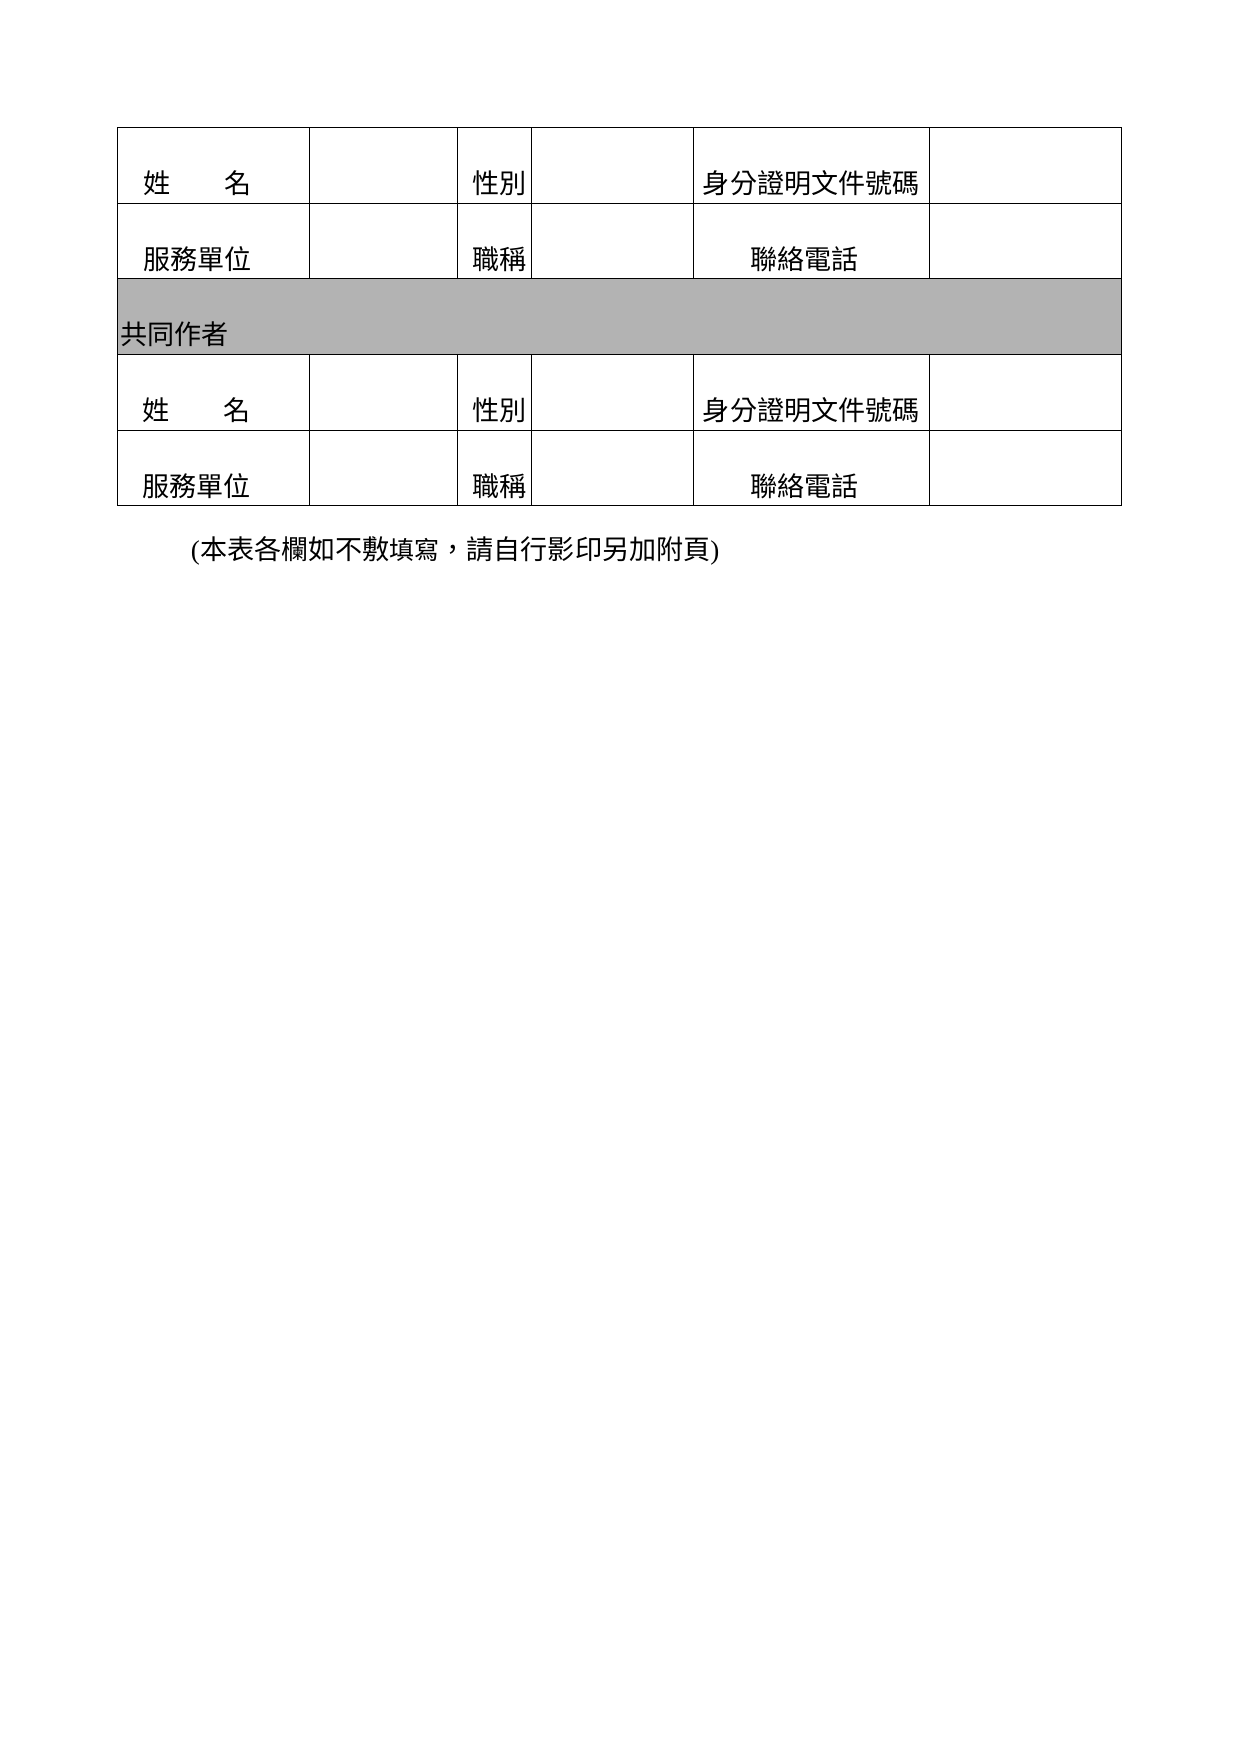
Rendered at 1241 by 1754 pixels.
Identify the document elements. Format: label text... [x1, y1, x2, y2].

table_cell [310, 355, 457, 429]
table_cell 性別 [458, 128, 531, 203]
table_cell 服務單位 [118, 204, 309, 278]
table_cell [930, 431, 1121, 505]
table_cell 職稱 [458, 204, 531, 278]
table_cell 身分證明文件號碼 [694, 355, 929, 429]
table_cell [930, 128, 1121, 203]
table_cell 性別 [458, 355, 531, 429]
table_cell [930, 355, 1121, 429]
table_cell 共同作者 [118, 279, 1121, 354]
table_cell [930, 204, 1121, 278]
table_cell [532, 128, 693, 203]
table_cell 職稱 [458, 431, 531, 505]
table_cell [310, 204, 457, 278]
table_cell 姓 名 [118, 355, 309, 429]
table_cell [310, 431, 457, 505]
table_cell 服務單位 [118, 431, 309, 505]
table_cell [310, 128, 457, 203]
table_cell 聯絡電話 [694, 204, 929, 278]
table_cell [532, 355, 693, 429]
text (本表各欄如不敷填寫，請自行影印另加附頁) [184, 506, 1122, 569]
table_cell 聯絡電話 [694, 431, 929, 505]
table_cell [532, 431, 693, 505]
table_cell [532, 204, 693, 278]
table_cell 身分證明文件號碼 [694, 128, 929, 203]
table_cell 姓 名 [118, 128, 309, 203]
